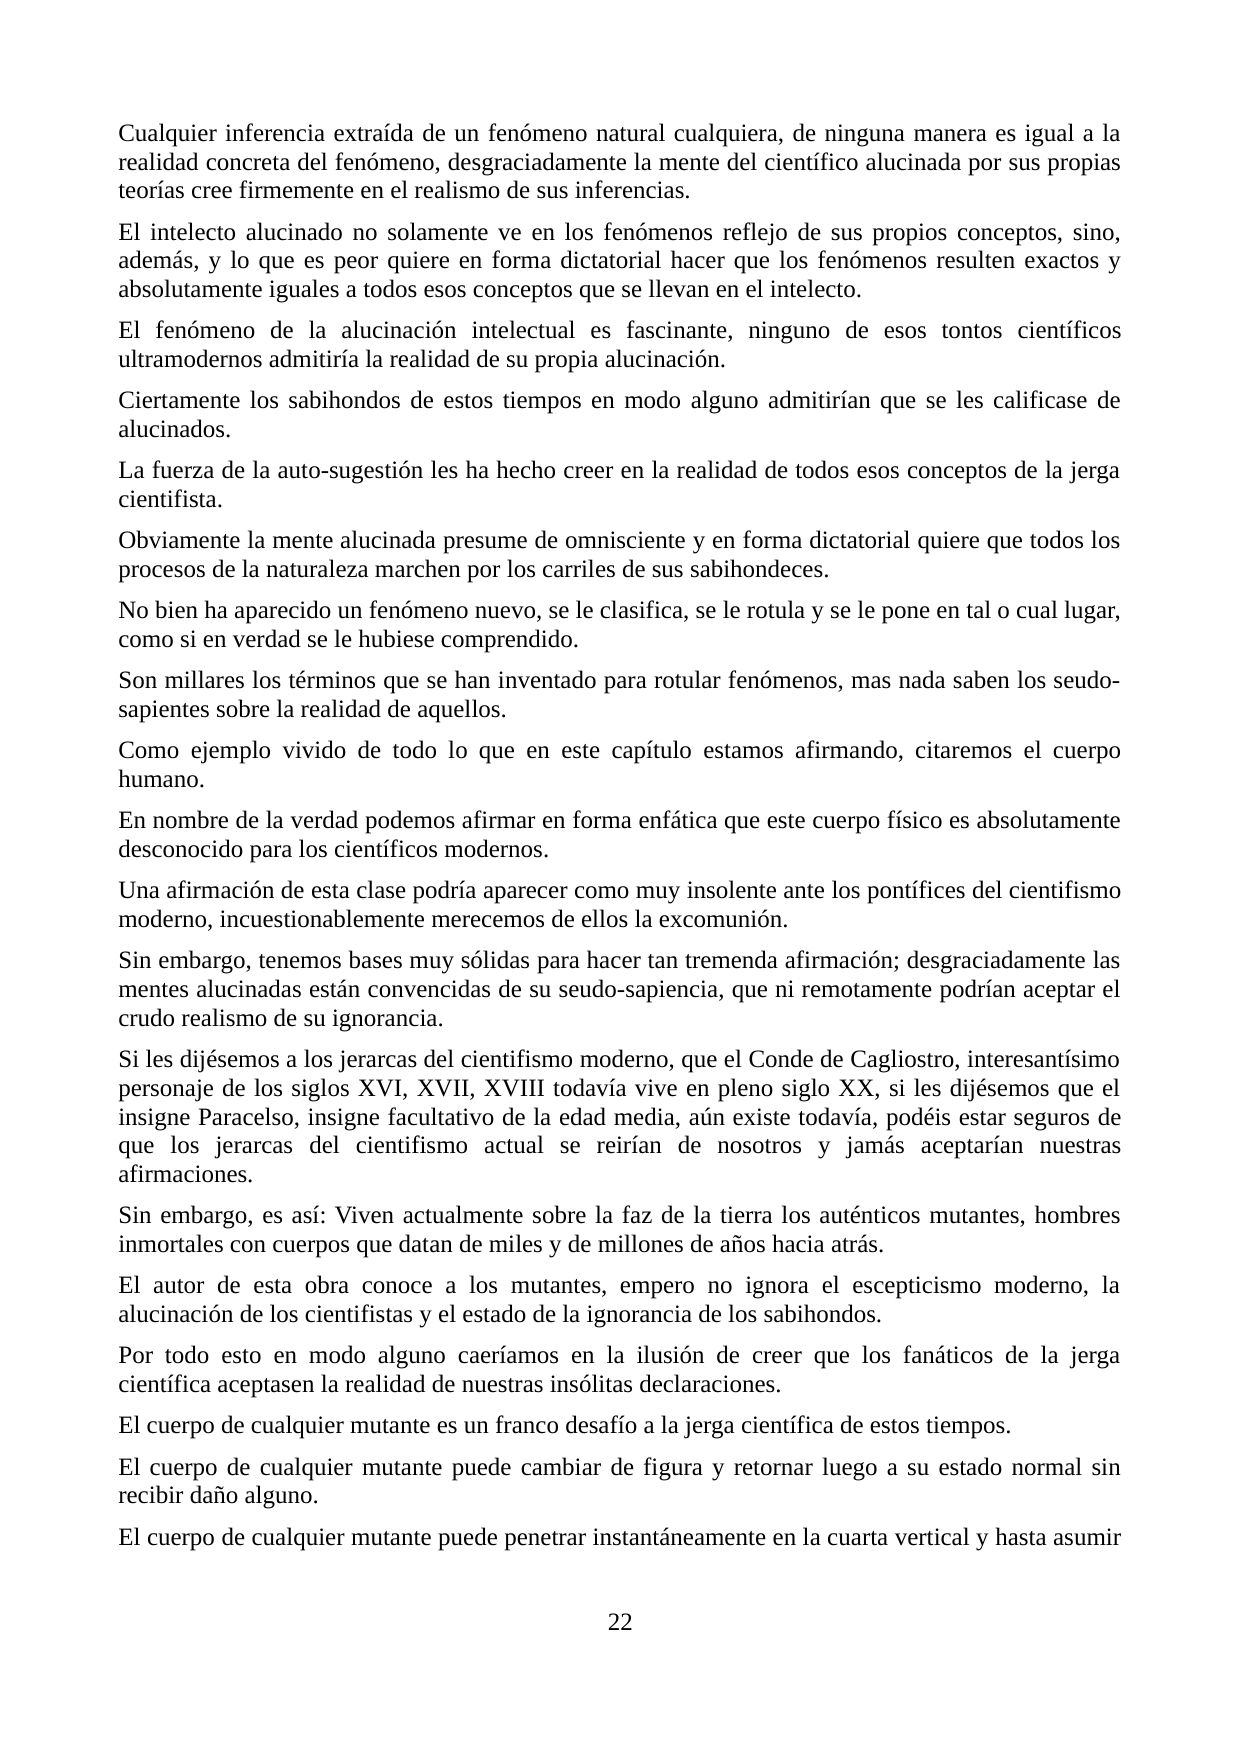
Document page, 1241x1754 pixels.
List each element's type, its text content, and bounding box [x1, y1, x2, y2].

text El autor de esta obra conoce a los mutantes, empero no ignora el escepticismo moderno, la alucinación de los cientifistas y el estado de la ignorancia de los sabihondos. [118, 1271, 1122, 1328]
text El cuerpo de cualquier mutante puede cambiar de figura y retornar luego a su estado normal sin recibir daño alguno. [118, 1452, 1122, 1509]
text El fenómeno de la alucinación intelectual es fascinante, ninguno de esos tontos científicos ultramodernos admitiría la realidad de su propia alucinación. [118, 316, 1122, 373]
text En nombre de la verdad podemos afirmar en forma enfática que este cuerpo físico es absolutamente desconocido para los científicos modernos. [118, 806, 1122, 863]
text No bien ha aparecido un fenómeno nuevo, se le clasifica, se le rotula y se le pone en tal o cual lugar, como si en verdad se le hubiese comprendido. [118, 596, 1122, 653]
text Sin embargo, tenemos bases muy sólidas para hacer tan tremenda afirmación; desgraciadamente las mentes alucinadas están convencidas de su seudo-sapiencia, que ni remotamente podrían aceptar el crudo realismo de su ignorancia. [118, 946, 1122, 1032]
text Una afirmación de esta clase podría aparecer como muy insolente ante los pontífices del cientifismo moderno, incuestionablemente merecemos de ellos la excomunión. [118, 876, 1122, 933]
text Son millares los términos que se han inventado para rotular fenómenos, mas nada saben los seudo-sapientes sobre la realidad de aquellos. [118, 666, 1122, 723]
text El cuerpo de cualquier mutante puede penetrar instantáneamente en la cuarta vertical y hasta asumir [118, 1522, 1122, 1551]
text Ciertamente los sabihondos de estos tiempos en modo alguno admitirían que se les calificase de alucinados. [118, 386, 1122, 443]
text Sin embargo, es así: Viven actualmente sobre la faz de la tierra los auténticos mutantes, hombres inmortales con cuerpos que datan de miles y de millones de años hacia atrás. [118, 1201, 1122, 1258]
text Como ejemplo vivido de todo lo que en este capítulo estamos afirmando, citaremos el cuerpo humano. [118, 736, 1122, 793]
text El intelecto alucinado no solamente ve en los fenómenos reflejo de sus propios conceptos, sino, además, y lo que es peor quiere en forma dictatorial hacer que los fenómenos resulten exactos y absolutamente iguales a todos esos conceptos que se llevan en el intelecto. [118, 217, 1122, 303]
text Por todo esto en modo alguno caeríamos en la ilusión de creer que los fanáticos de la jerga científica aceptasen la realidad de nuestras insólitas declaraciones. [118, 1341, 1122, 1398]
text Cualquier inferencia extraída de un fenómeno natural cualquiera, de ninguna manera es igual a la realidad concreta del fenómeno, desgraciadamente la mente del científico alucinada por sus propias teorías cree firmemente en el realismo de sus inferencias. [118, 118, 1122, 204]
text El cuerpo de cualquier mutante es un franco desafío a la jerga científica de estos tiempos. [118, 1411, 1122, 1439]
text La fuerza de la auto-sugestión les ha hecho creer en la realidad de todos esos conceptos de la jerga cientifista. [118, 456, 1122, 513]
text Si les dijésemos a los jerarcas del cientifismo moderno, que el Conde de Cagliostro, interesantísimo personaje de los siglos XVI, XVII, XVIII todavía vive en pleno siglo XX, si les dijésemos que el insigne Paracelso, insigne facultativo de la edad media, aún existe todavía, podéis estar seguros de que los jerarcas del cientifismo actual se reirían de nosotros y jamás aceptarían nuestras afirmaciones. [118, 1044, 1122, 1188]
text Obviamente la mente alucinada presume de omnisciente y en forma dictatorial quiere que todos los procesos de la naturaleza marchen por los carriles de sus sabihondeces. [118, 526, 1122, 583]
